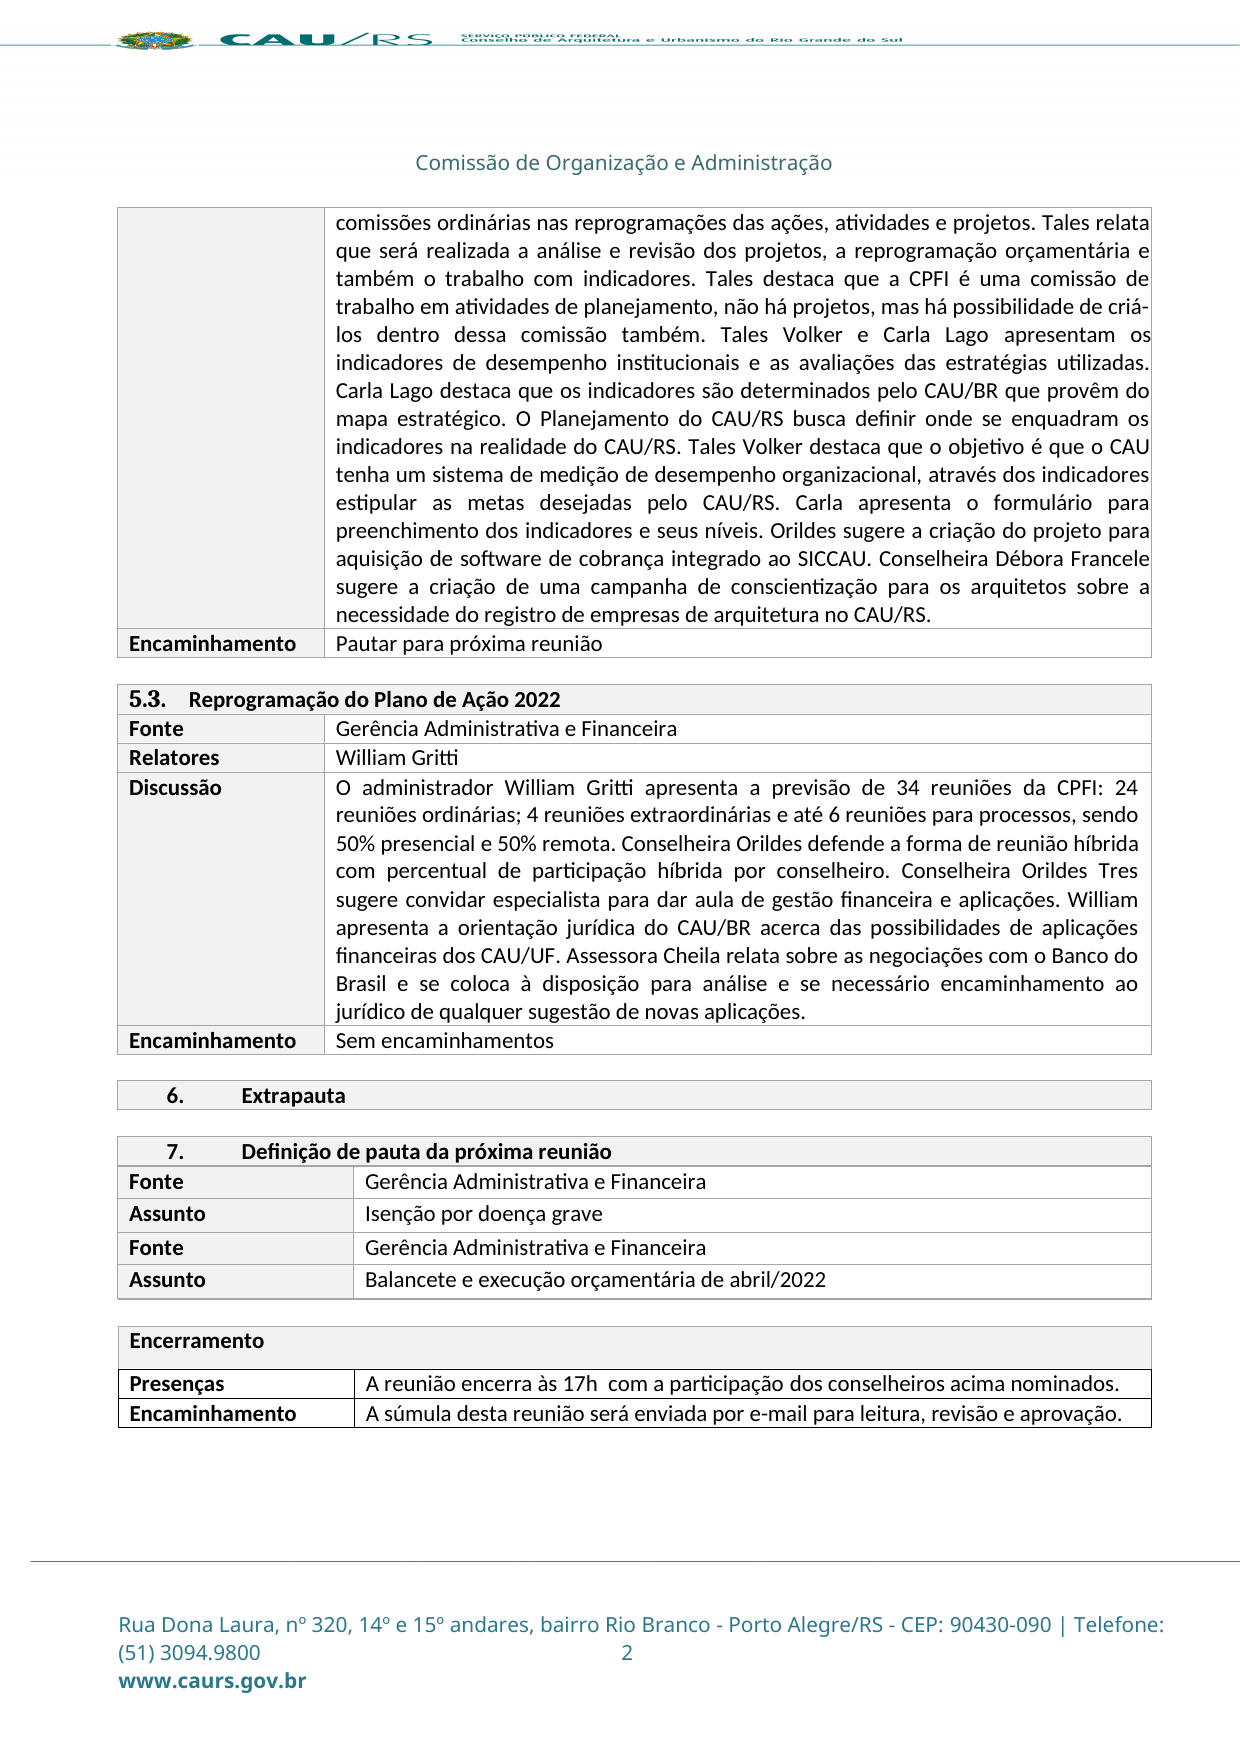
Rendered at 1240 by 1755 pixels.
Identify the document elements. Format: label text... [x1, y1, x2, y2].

table_cell Sem encaminhamentos [325, 1026, 1151, 1054]
table_cell Gerência Administrativa e Financeira [325, 715, 1151, 742]
table_header Gerência Administrativa e Financeira [354, 1167, 1151, 1198]
table_cell William Gritti [325, 744, 1151, 772]
table_cell Pautar para próxima reunião [325, 629, 1151, 657]
table_cell Definição de pauta da próxima reunião [118, 1137, 1151, 1165]
table_cell Encerramento [119, 1327, 1151, 1368]
table_cell Discussão [118, 773, 324, 1025]
table_cell A reunião encerra às 17h com a participação dos conselheiros acima nominados. [355, 1370, 1151, 1398]
table_header [118, 1300, 1152, 1326]
table_cell [118, 658, 1151, 684]
table_cell Fonte [118, 715, 324, 742]
table_cell Encaminhamento [118, 629, 324, 657]
table_cell Assunto [118, 1199, 353, 1232]
table_cell comissões ordinárias nas reprogramações das ações, atividades e projetos. Tales relata que será realizada a análise e revisão dos projetos, a reprogramação orçamentária e também o trabalho com indicadores. Tales destaca que a CPFI é uma comissão de trabalho em atividades de planejamento, não há projetos, mas há possibilidade de criá-los dentro dessa comissão também. Tales Volker e Carla Lago apresentam os indicadores de desempenho institucionais e as avaliações das estratégias utilizadas. Carla Lago destaca que os indicadores são determinados pelo CAU/BR que provêm do mapa estratégico. O Planejamento do CAU/RS busca definir onde se enquadram os indicadores na realidade do CAU/RS. Tales Volker destaca que o objetivo é que o CAU tenha um sistema de medição de desempenho organizacional, através dos indicadores estipular as metas desejadas pelo CAU/RS. Carla apresenta o formulário para preenchimento dos indicadores e seus níveis. Orildes sugere a criação do projeto para aquisição de software de cobrança integrado ao SICCAU. Conselheira Débora Francele sugere a criação de uma campanha de conscientização para os arquitetos sobre a necessidade do registro de empresas de arquitetura no CAU/RS. [325, 208, 1151, 628]
table_cell Assunto [118, 1265, 353, 1298]
table_cell Encaminhamento [118, 1026, 324, 1054]
table_cell [118, 1055, 1151, 1080]
table_cell Relatores [118, 744, 324, 772]
table_cell Gerência Administrativa e Financeira [354, 1233, 1151, 1264]
table_cell Balancete e execução orçamentária de abril/2022 [354, 1265, 1151, 1298]
table_cell Extrapauta [118, 1081, 1151, 1109]
table_header Fonte [118, 1167, 353, 1198]
table_cell [118, 208, 324, 628]
table_cell Isenção por doença grave [354, 1199, 1151, 1232]
table_cell O administrador William Gritti apresenta a previsão de 34 reuniões da CPFI: 24 reuniões ordinárias; 4 reuniões extraordinárias e até 6 reuniões para processos, sendo 50% presencial e 50% remota. Conselheira Orildes defende a forma de reunião híbrida com percentual de participação híbrida por conselheiro. Conselheira Orildes Tres sugere convidar especialista para dar aula de gestão financeira e aplicações. William apresenta a orientação jurídica do CAU/BR acerca das possibilidades de aplicações financeiras dos CAU/UF. Assessora Cheila relata sobre as negociações com o Banco do Brasil e se coloca à disposição para análise e se necessário encaminhamento ao jurídico de qualquer sugestão de novas aplicações. [325, 773, 1151, 1025]
table_cell Presenças [119, 1370, 354, 1398]
table_cell Reprogramação do Plano de Ação 2022 [118, 685, 1151, 713]
table_cell [118, 1110, 1151, 1136]
table_cell A súmula desta reunião será enviada por e-mail para leitura, revisão e aprovação. [355, 1399, 1151, 1427]
table_cell Fonte [118, 1233, 353, 1264]
table_cell Encaminhamento [119, 1399, 354, 1427]
